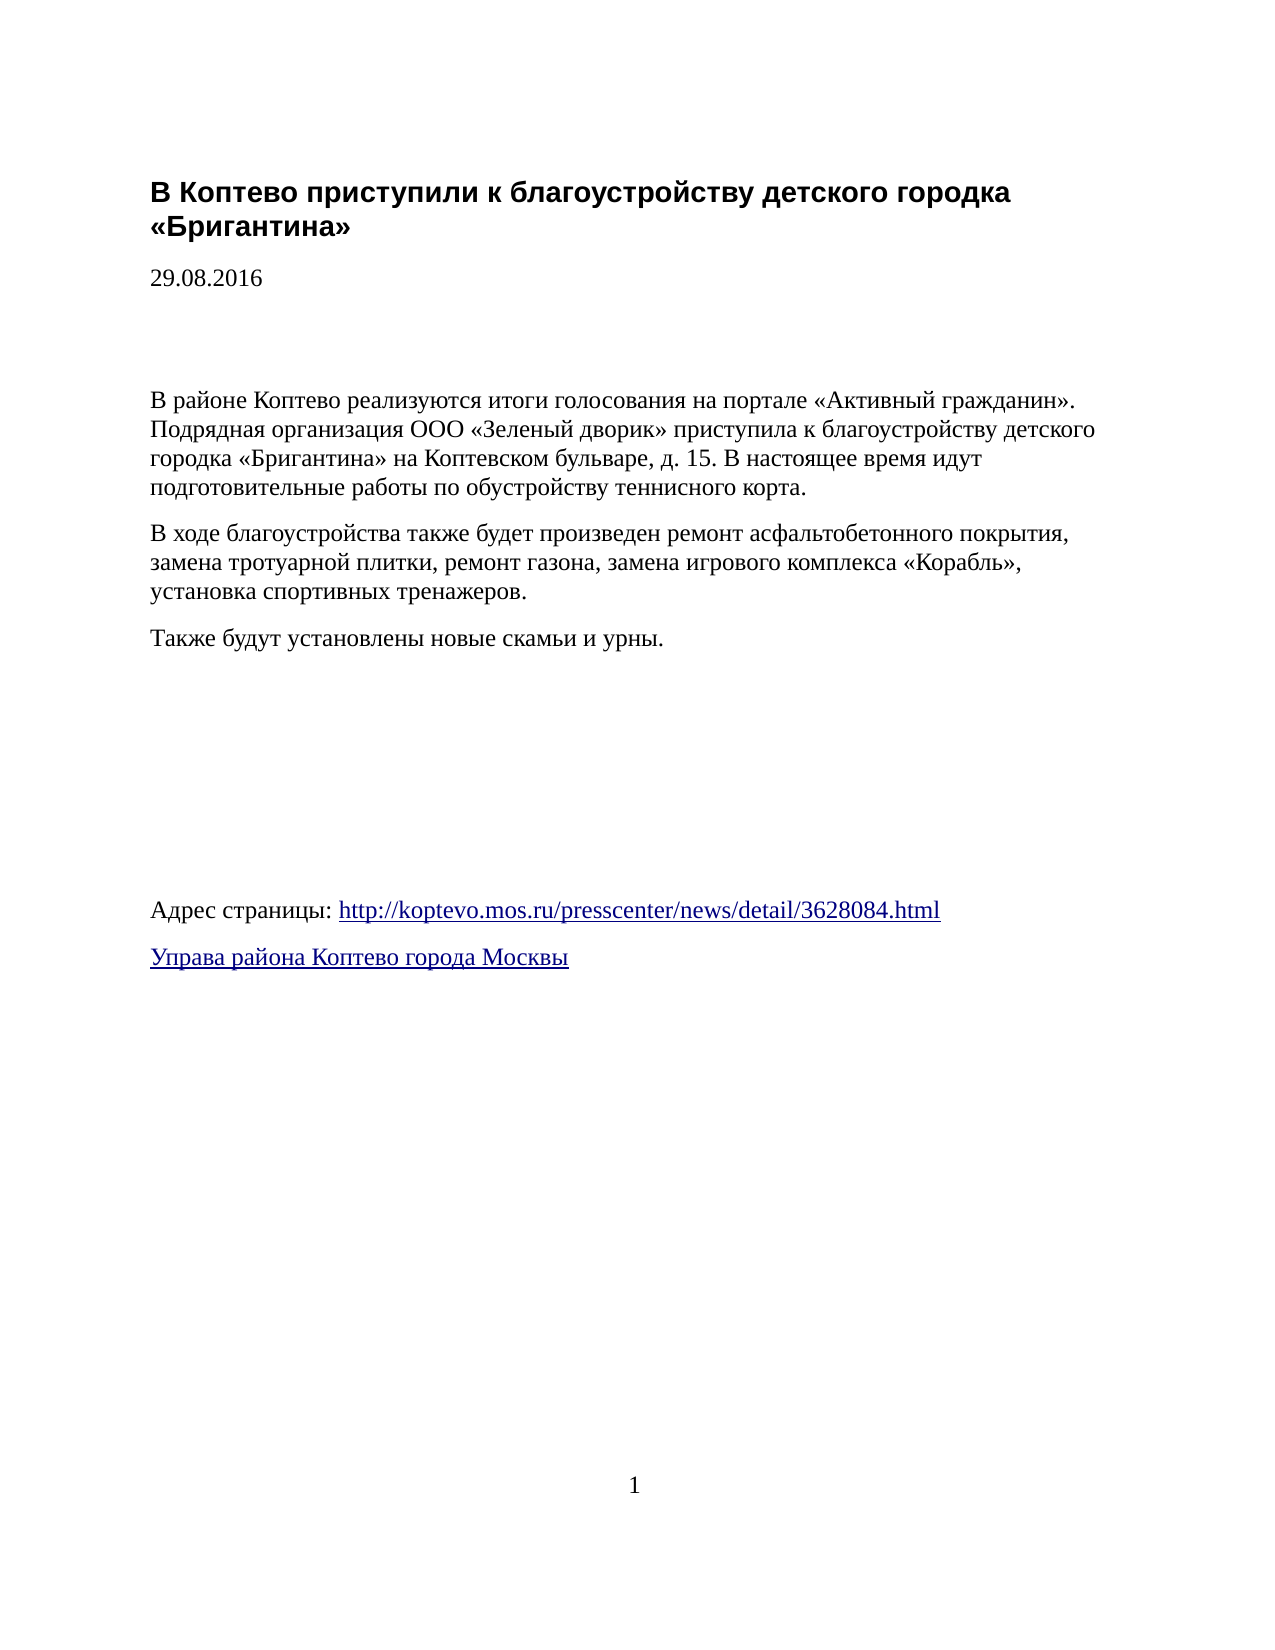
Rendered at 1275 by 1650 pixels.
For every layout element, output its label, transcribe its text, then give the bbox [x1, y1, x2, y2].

text Также будут установлены новые скамьи и урны. [150, 623, 1125, 651]
text В районе Коптево реализуются итоги голосования на портале «Активный гражданин». Подрядная организация ООО «Зеленый дворик» приступила к благоустройству детского городка «Бригантина» на Коптевском бульваре, д. 15. В настоящее время идут подготовительные работы по обустройству теннисного корта. [150, 386, 1125, 501]
text Управа района Коптево города Москвы [150, 942, 1125, 971]
text В ходе благоустройства также будет произведен ремонт асфальтобетонного покрытия, замена тротуарной плитки, ремонт газона, замена игрового комплекса «Корабль», установка спортивных тренажеров. [150, 518, 1125, 605]
text Адрес страницы: http://koptevo.mos.ru/presscenter/news/detail/3628084.html [150, 896, 1125, 924]
text 29.08.2016 [150, 263, 1125, 292]
subtitle В Коптево приступили к благоустройству детского городка «Бригантина» [150, 175, 1125, 242]
